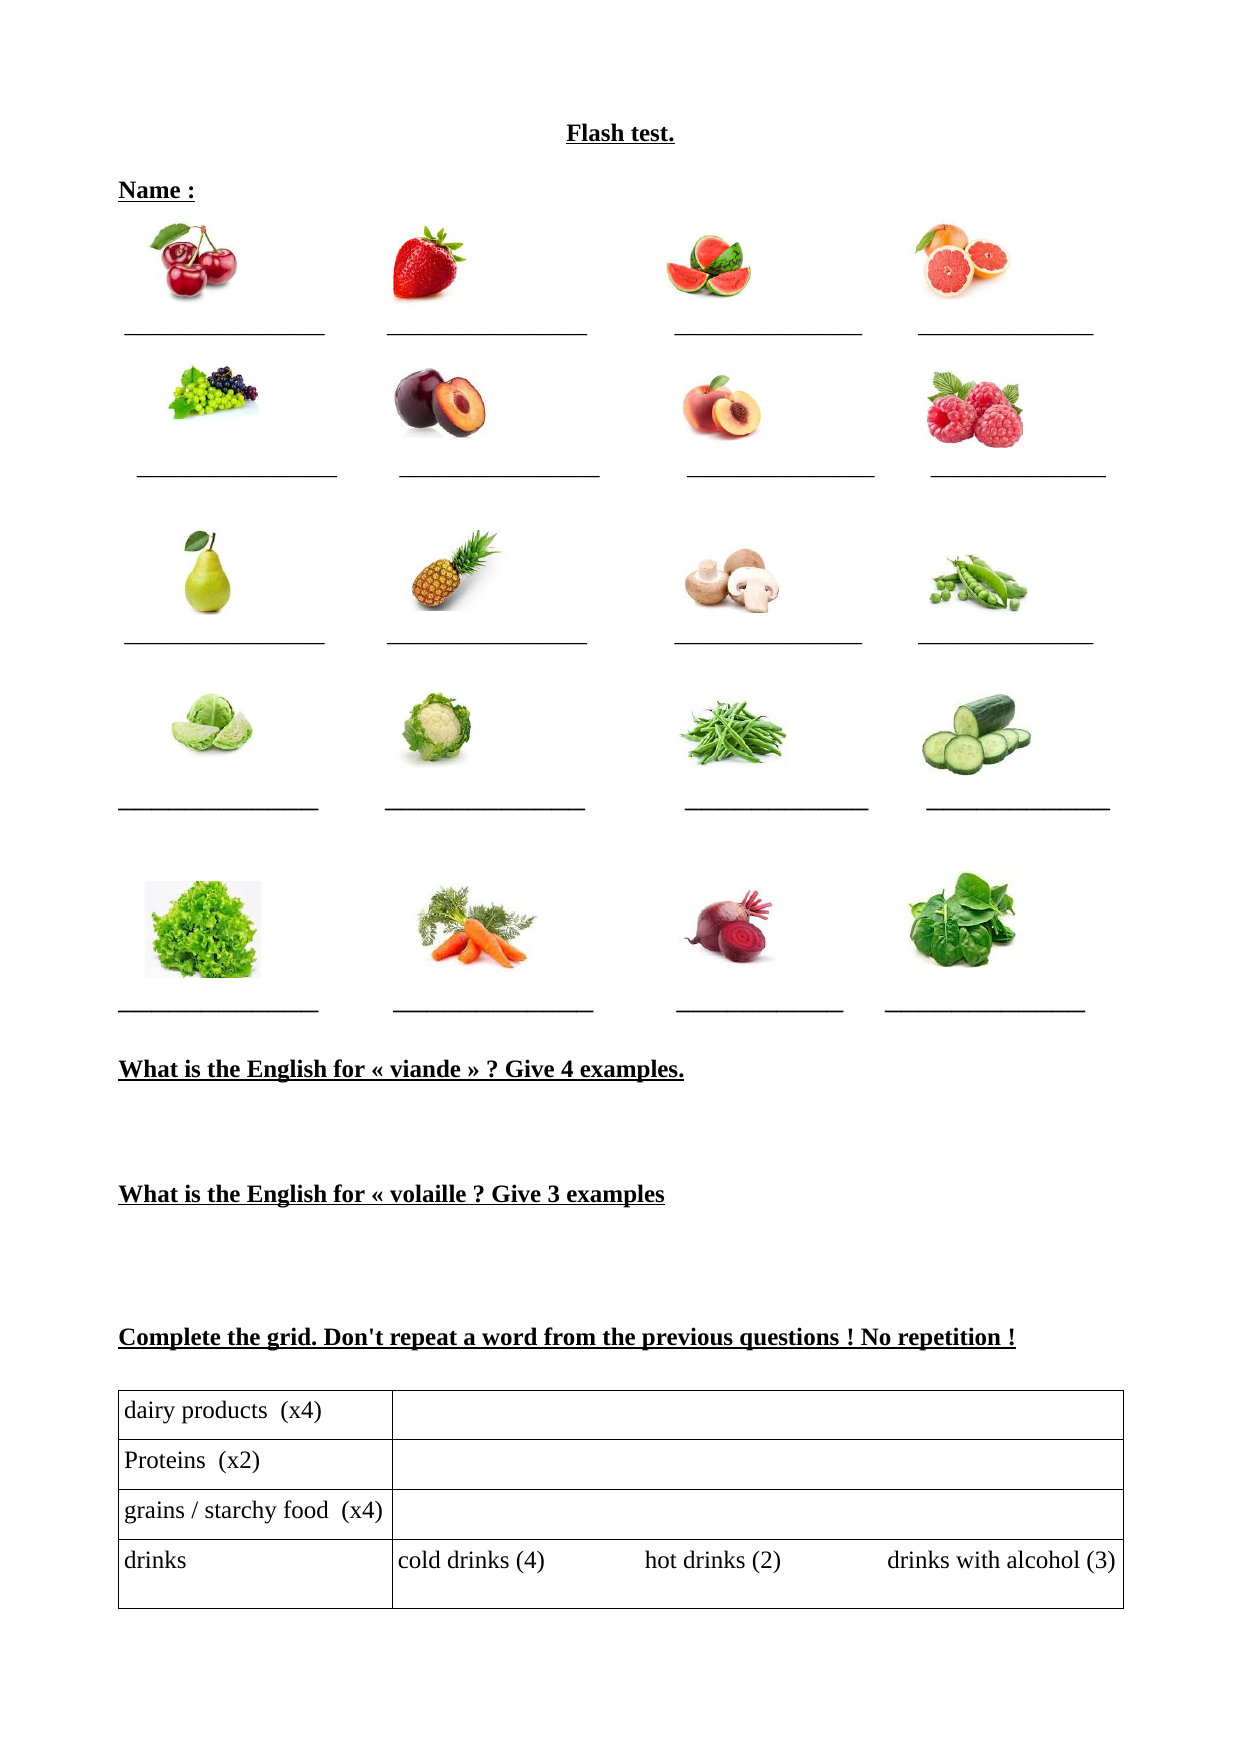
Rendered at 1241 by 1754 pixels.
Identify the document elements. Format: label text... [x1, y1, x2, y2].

picture [926, 371, 1023, 448]
picture [678, 876, 782, 976]
picture [387, 367, 492, 438]
text What is the English for « volaille ? Give 3 examples [118, 1121, 1122, 1207]
picture [146, 214, 242, 308]
picture [929, 546, 1029, 619]
text ________________ ________________ _______________ ______________ [118, 204, 1122, 338]
picture [678, 548, 785, 613]
picture [405, 530, 509, 611]
text Name : [118, 176, 1122, 204]
picture [157, 529, 258, 615]
picture [910, 220, 1015, 299]
picture [921, 692, 1033, 776]
table_cell grains / starchy food (x4) [119, 1490, 392, 1539]
picture [413, 883, 539, 973]
text ________________ ________________ _______________ ______________ [118, 509, 1122, 647]
text Flash test. [118, 118, 1122, 147]
table_cell [393, 1490, 1123, 1539]
text ____________ ____________ ___________ ___________ [118, 676, 1122, 813]
table_header dairy products (x4) [119, 1391, 392, 1439]
table_cell Proteins (x2) [119, 1440, 392, 1489]
text ____________ ____________ __________ ____________ What is the English for « viande » ? Give 4 examples. [118, 852, 1122, 1121]
table_header [393, 1391, 1123, 1439]
picture [658, 230, 761, 302]
picture [378, 220, 472, 309]
picture [144, 881, 262, 978]
picture [676, 360, 768, 452]
picture [392, 684, 491, 768]
picture [677, 698, 788, 768]
picture [166, 361, 261, 421]
picture [899, 871, 1033, 968]
text ________________ ________________ _______________ ______________ [118, 338, 1122, 480]
picture [167, 680, 257, 767]
table_cell cold drinks (4) hot drinks (2) drinks with alcohol (3) [393, 1540, 1123, 1608]
text Complete the grid. Don't repeat a word from the previous questions ! No repetition ! [118, 1284, 1122, 1351]
table_cell drinks [119, 1540, 392, 1608]
table_cell [393, 1440, 1123, 1489]
